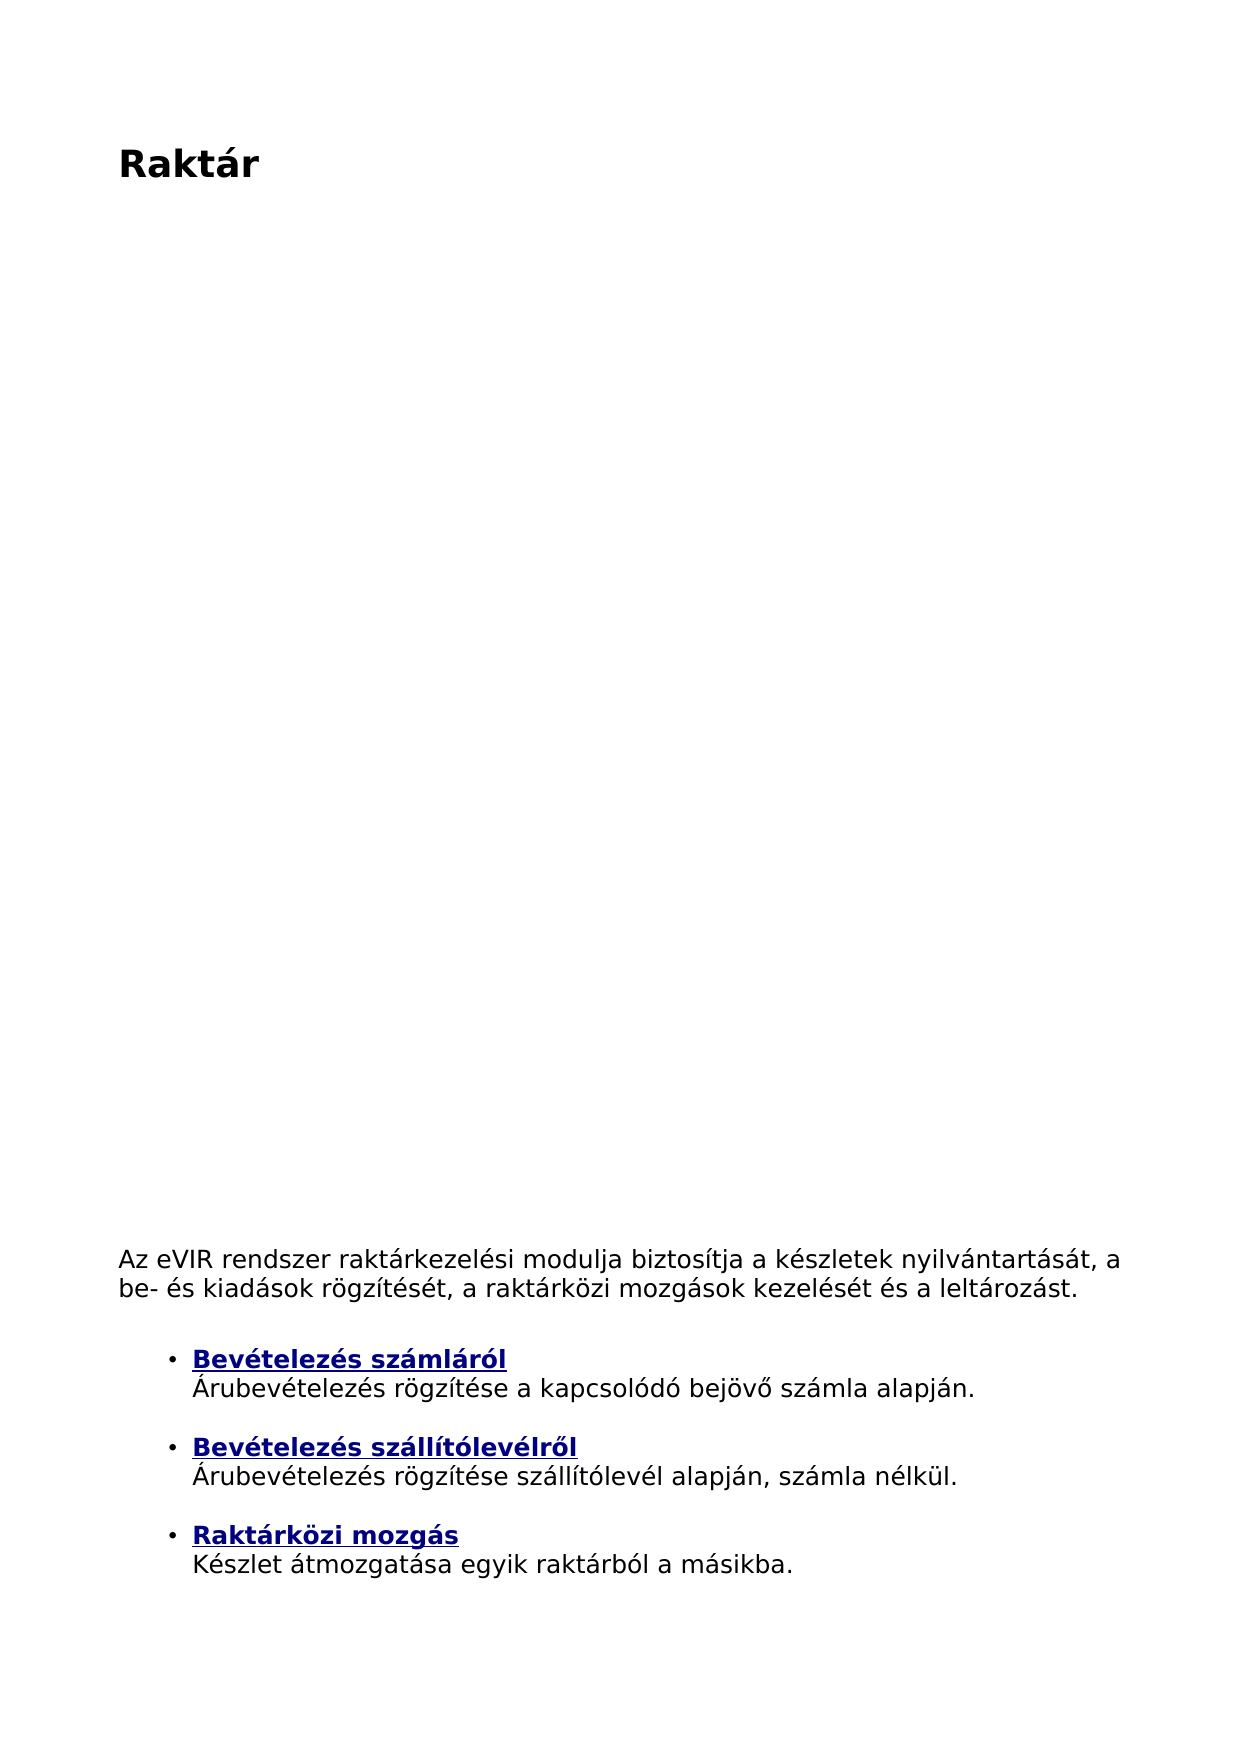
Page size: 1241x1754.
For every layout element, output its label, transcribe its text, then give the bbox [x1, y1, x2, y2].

list Bevételezés számláról Árubevételezés rögzítése a kapcsolódó bejövő számla alapján. [177, 1345, 1122, 1403]
list Bevételezés szállítólevélről Árubevételezés rögzítése szállítólevél alapján, számla nélkül. [177, 1433, 1122, 1491]
list Raktárközi mozgás Készlet átmozgatása egyik raktárból a másikba. [177, 1521, 1122, 1579]
text Az eVIR rendszer raktárkezelési modulja biztosítja a készletek nyilvántartását, a be- és kiadások rögzítését, a raktárközi mozgások kezelését és a leltározást. [118, 1245, 1122, 1303]
subtitle Raktár [118, 143, 1122, 187]
